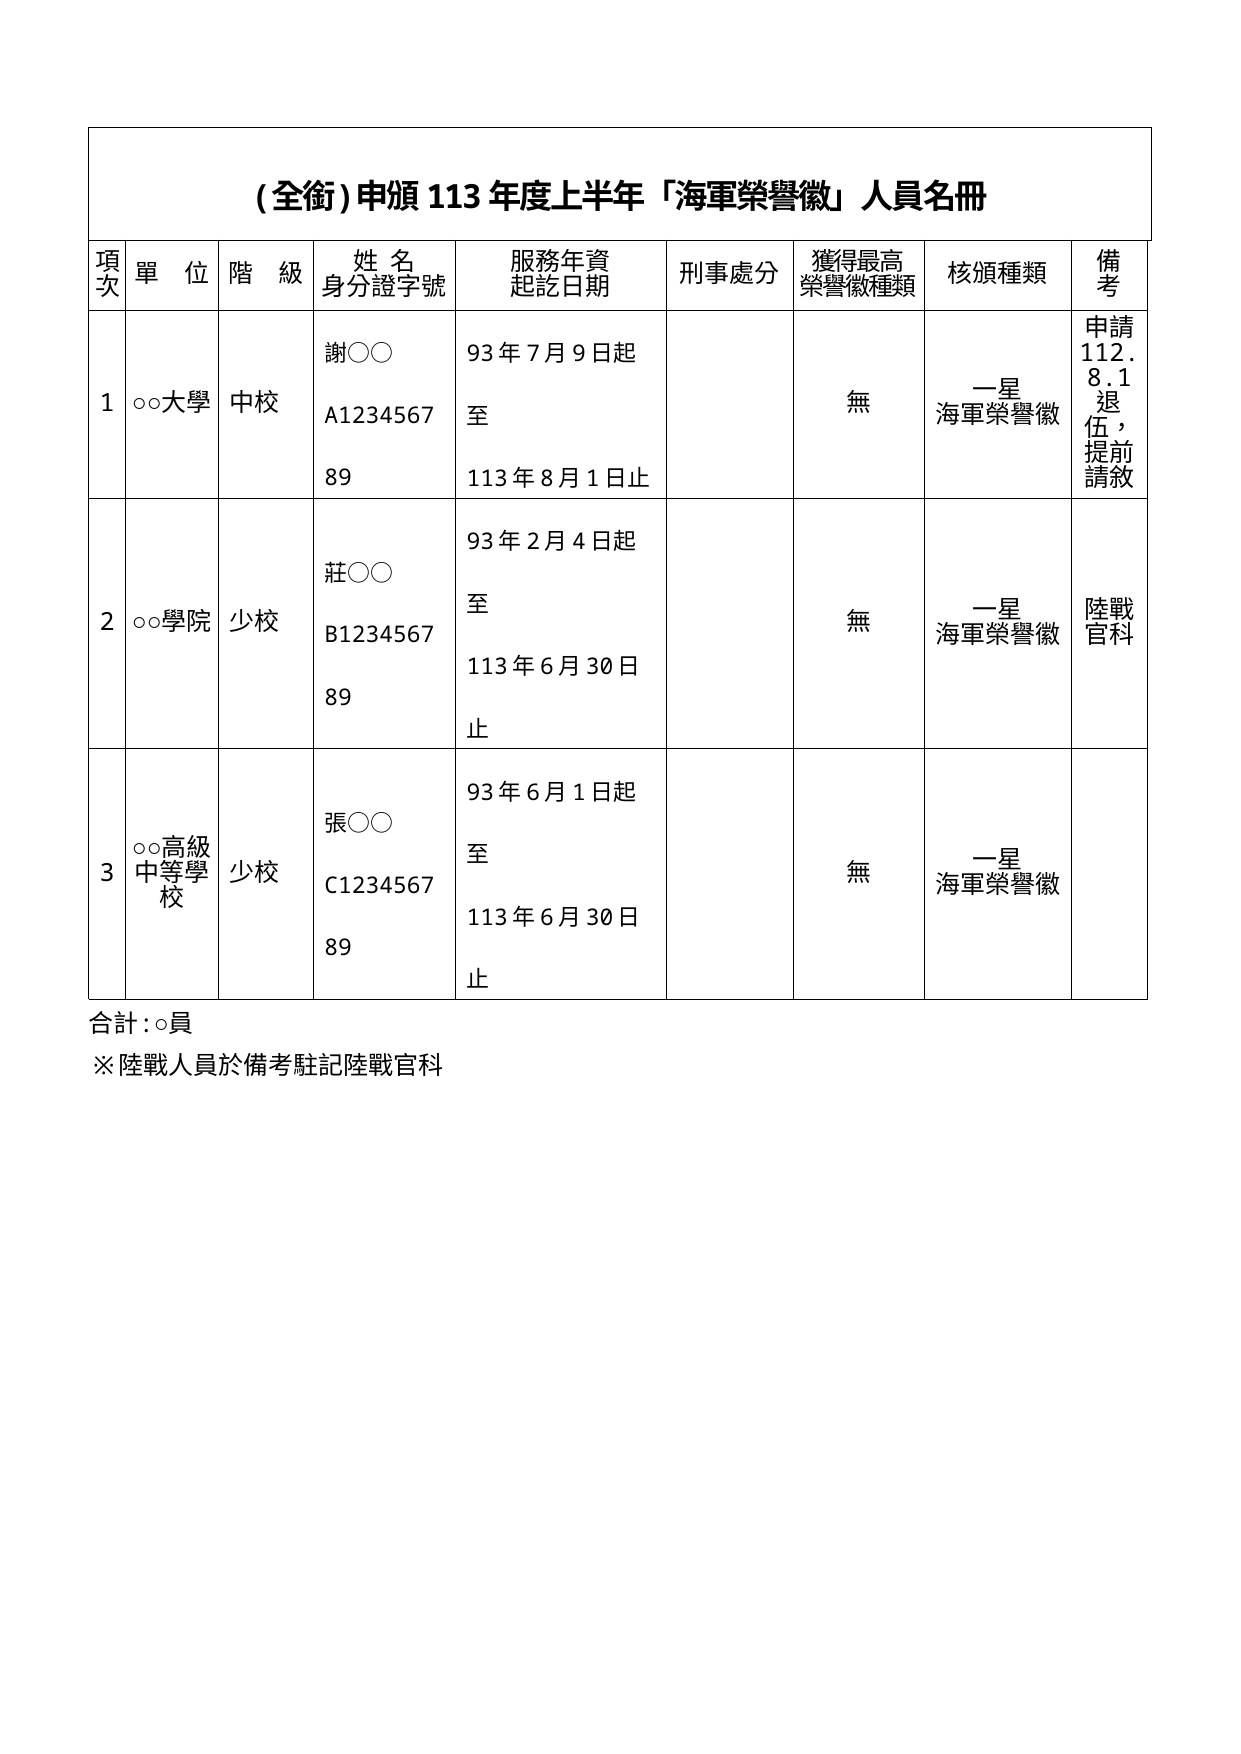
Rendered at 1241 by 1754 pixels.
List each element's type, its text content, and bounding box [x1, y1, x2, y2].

table_cell 姓 名 身分證字號 [314, 241, 455, 310]
table_cell 無 [794, 311, 924, 498]
table_cell 少校 [219, 499, 313, 748]
table_cell 項 次 [89, 241, 125, 310]
table_cell 93年7月9日起 至 113年8月1日止 [456, 311, 666, 498]
table_cell 少校 [219, 749, 313, 999]
table_cell [667, 749, 793, 999]
table_cell 一星 海軍榮譽徽 [925, 311, 1071, 498]
table_cell 備 考 [1072, 241, 1147, 310]
table_cell 3 [89, 749, 125, 999]
table_cell [1148, 310, 1152, 498]
table_cell ○○高級中等學校 [126, 749, 218, 999]
table_cell 中校 [219, 311, 313, 498]
table_cell 93年2月4日起 至 113年6月30日止 [456, 499, 666, 748]
table_cell 獲得最高 榮譽徽種類 [794, 241, 924, 310]
table_cell ○○大學 [126, 311, 218, 498]
table_header (全銜)申頒113年度上半年「海軍榮譽徽」人員名冊 [89, 128, 1151, 239]
table_cell 申請112.8.1退伍，提前請敘 [1072, 311, 1147, 498]
table_cell [1148, 241, 1152, 310]
table_cell [1148, 498, 1152, 748]
table_cell 無 [794, 749, 924, 999]
table_cell 陸戰官科 [1072, 499, 1147, 748]
table_cell [1148, 748, 1152, 999]
table_cell 無 [794, 499, 924, 748]
table_cell 1 [89, 311, 125, 498]
text ※陸戰人員於備考駐記陸戰官科 [89, 1041, 1152, 1083]
table_cell ○○學院 [126, 499, 218, 748]
table_cell 張○○ C123456789 [314, 749, 455, 999]
table_cell 單 位 [126, 241, 218, 310]
text 合計:○員 [89, 999, 1152, 1041]
table_cell 2 [89, 499, 125, 748]
table_cell 核頒種類 [925, 241, 1071, 310]
table_cell 一星 海軍榮譽徽 [925, 499, 1071, 748]
table_cell [667, 311, 793, 498]
table_cell [1072, 749, 1147, 999]
table_cell 謝○○ A123456789 [314, 311, 455, 498]
table_cell 一星 海軍榮譽徽 [925, 749, 1071, 999]
table_cell [667, 499, 793, 748]
table_cell 階 級 [219, 241, 313, 310]
table_cell 刑事處分 [667, 241, 793, 310]
table_cell 莊○○ B123456789 [314, 499, 455, 748]
table_cell 93年6月1日起 至 113年6月30日止 [456, 749, 666, 999]
table_cell 服務年資 起訖日期 [456, 241, 666, 310]
